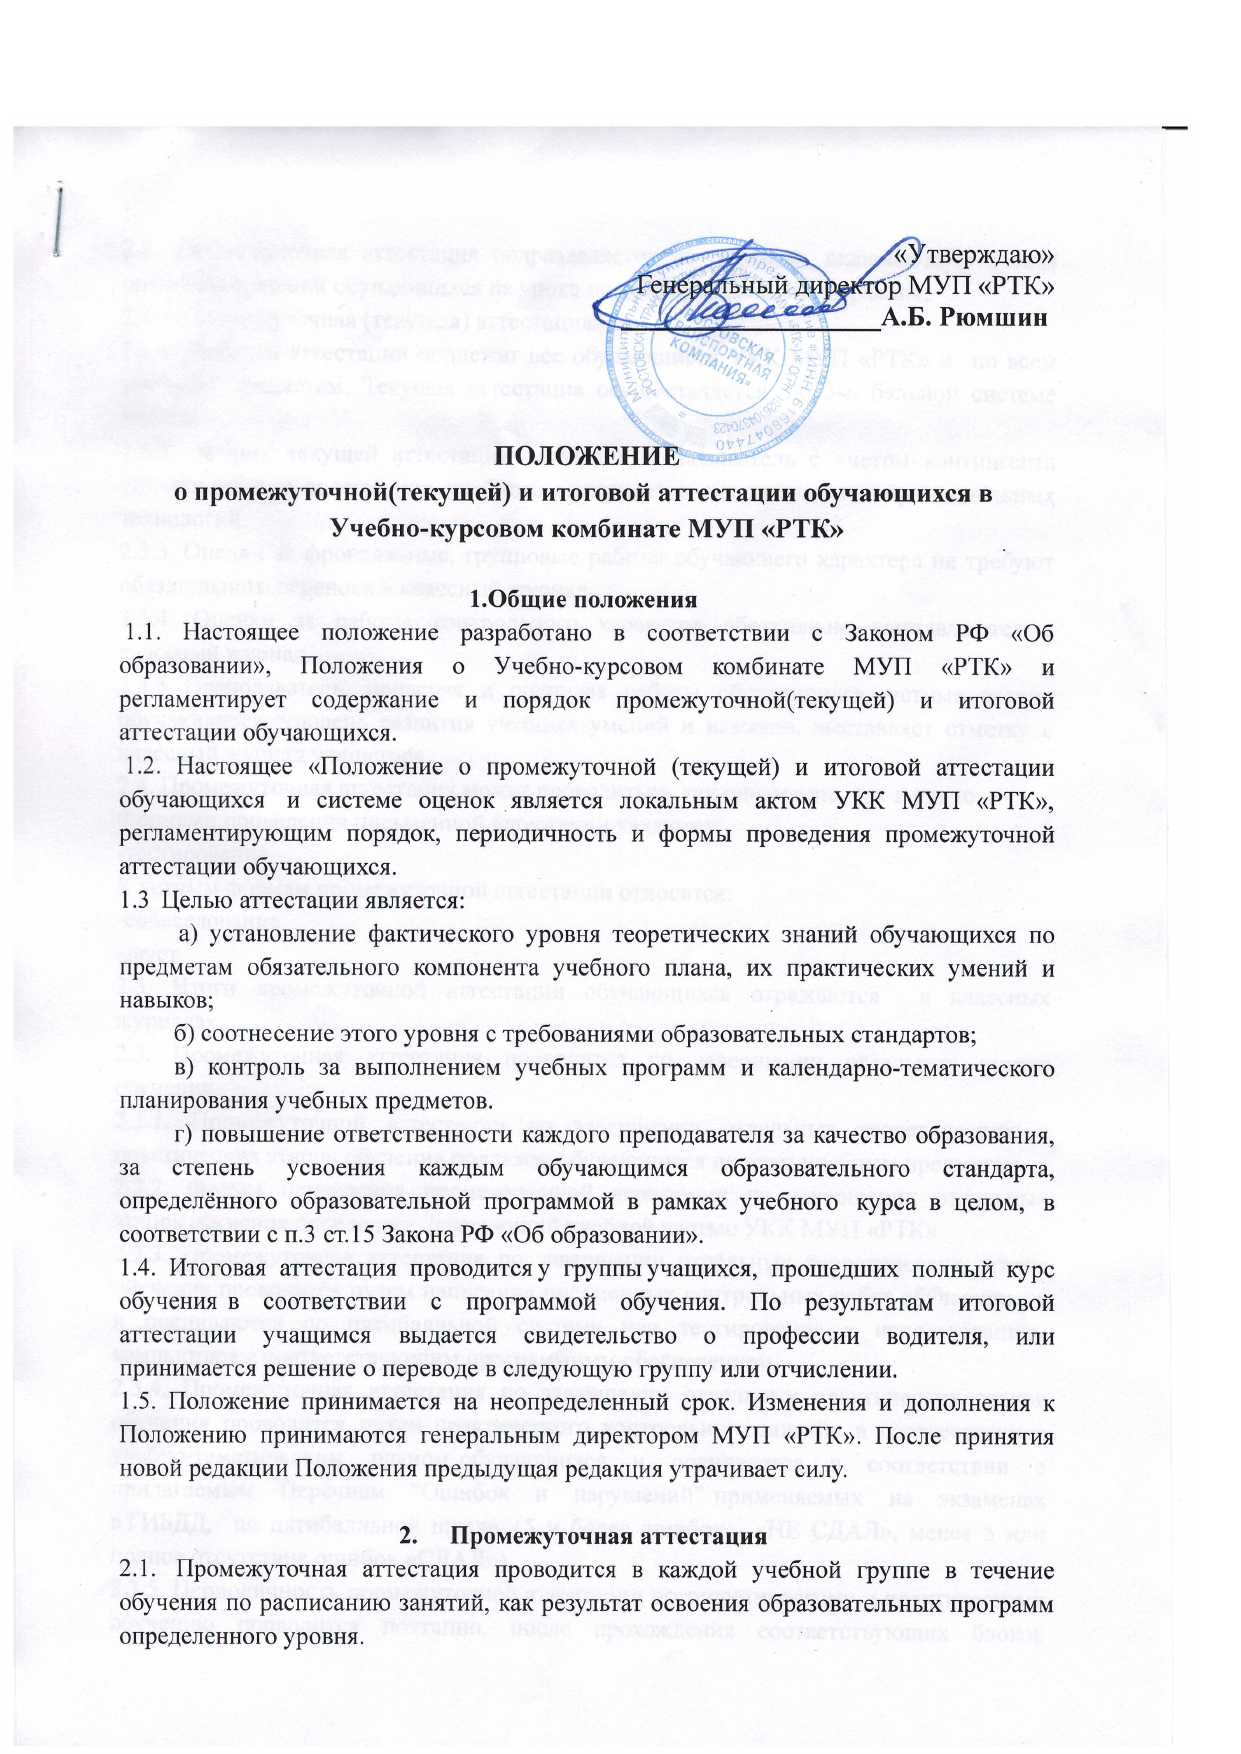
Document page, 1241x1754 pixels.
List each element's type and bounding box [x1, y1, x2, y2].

picture [5, 118, 1195, 1754]
